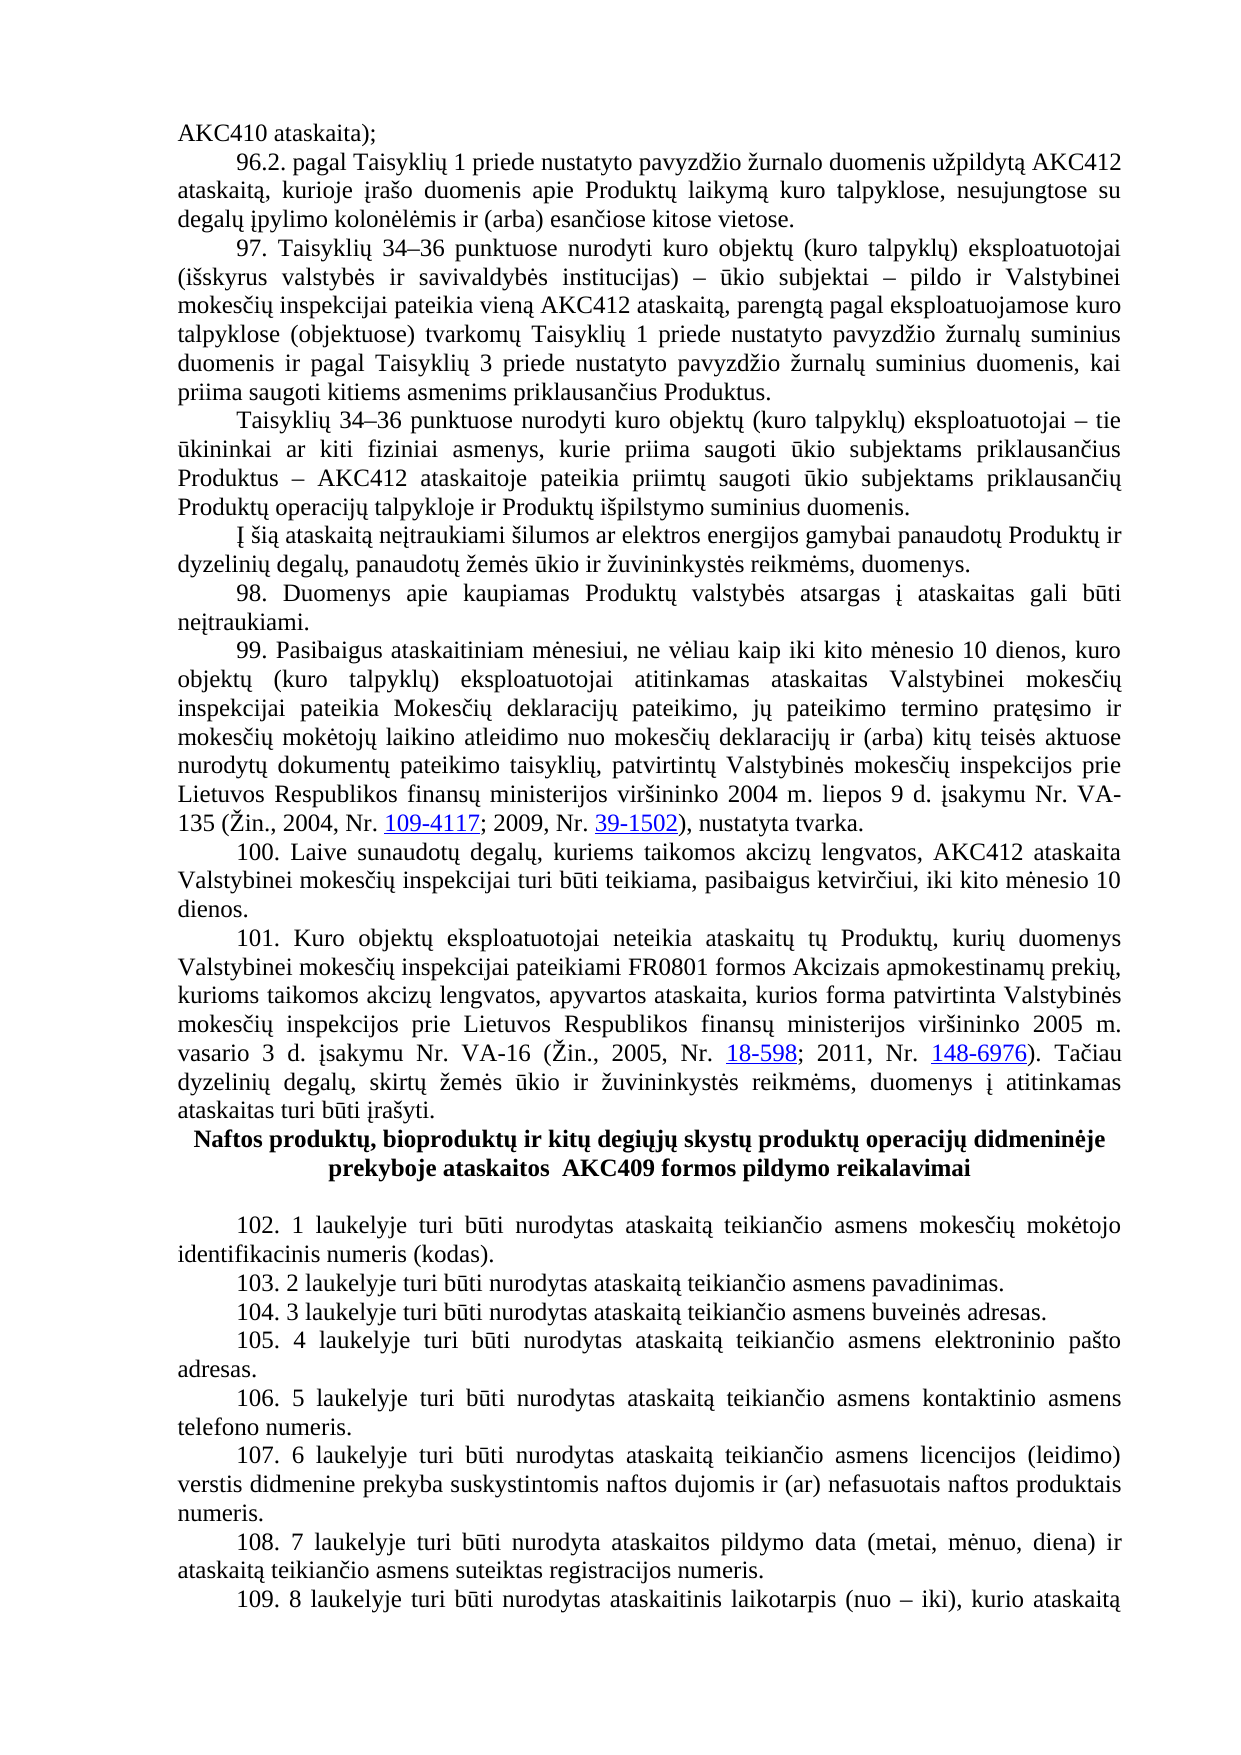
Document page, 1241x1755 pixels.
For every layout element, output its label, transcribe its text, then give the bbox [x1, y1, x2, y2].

text 106. 5 laukelyje turi būti nurodytas ataskaitą teikiančio asmens kontaktinio asmens telefono numeris. [177, 1383, 1122, 1441]
text 101. Kuro objektų eksploatuotojai neteikia ataskaitų tų Produktų, kurių duomenys Valstybinei mokesčių inspekcijai pateikiami FR0801 formos Akcizais apmokestinamų prekių, kurioms taikomos akcizų lengvatos, apyvartos ataskaita, kurios forma patvirtinta Valstybinės mokesčių inspekcijos prie Lietuvos Respublikos finansų ministerijos viršininko 2005 m. vasario 3 d. įsakymu Nr. VA-16 (Žin., 2005, Nr. 18-598; 2011, Nr. 148-6976). Tačiau dyzelinių degalų, skirtų žemės ūkio ir žuvininkystės reikmėms, duomenys į atitinkamas ataskaitas turi būti įrašyti. [177, 923, 1122, 1124]
text 109. 8 laukelyje turi būti nurodytas ataskaitinis laikotarpis (nuo – iki), kurio ataskaitą [177, 1584, 1122, 1613]
text 107. 6 laukelyje turi būti nurodytas ataskaitą teikiančio asmens licencijos (leidimo) verstis didmenine prekyba suskystintomis naftos dujomis ir (ar) nefasuotais naftos produktais numeris. [177, 1441, 1122, 1527]
text Naftos produktų, bioproduktų ir kitų degiųjų skystų produktų operacijų didmeninėje prekyboje ataskaitos AKC409 formos pildymo reikalavimai [177, 1124, 1122, 1182]
text 102. 1 laukelyje turi būti nurodytas ataskaitą teikiančio asmens mokesčių mokėtojo identifikacinis numeris (kodas). [177, 1211, 1122, 1268]
text 100. Laive sunaudotų degalų, kuriems taikomos akcizų lengvatos, AKC412 ataskaita Valstybinei mokesčių inspekcijai turi būti teikiama, pasibaigus ketvirčiui, iki kito mėnesio 10 dienos. [177, 837, 1122, 923]
text 108. 7 laukelyje turi būti nurodyta ataskaitos pildymo data (metai, mėnuo, diena) ir ataskaitą teikiančio asmens suteiktas registracijos numeris. [177, 1527, 1122, 1584]
text Į šią ataskaitą neįtraukiami šilumos ar elektros energijos gamybai panaudotų Produktų ir dyzelinių degalų, panaudotų žemės ūkio ir žuvininkystės reikmėms, duomenys. [177, 521, 1122, 578]
text 96.2. pagal Taisyklių 1 priede nustatyto pavyzdžio žurnalo duomenis užpildytą AKC412 ataskaitą, kurioje įrašo duomenis apie Produktų laikymą kuro talpyklose, nesujungtose su degalų įpylimo kolonėlėmis ir (arba) esančiose kitose vietose. [177, 147, 1122, 233]
text Taisyklių 34–36 punktuose nurodyti kuro objektų (kuro talpyklų) eksploatuotojai – tie ūkininkai ar kiti fiziniai asmenys, kurie priima saugoti ūkio subjektams priklausančius Produktus – AKC412 ataskaitoje pateikia priimtų saugoti ūkio subjektams priklausančių Produktų operacijų talpykloje ir Produktų išpilstymo suminius duomenis. [177, 406, 1122, 521]
text 98. Duomenys apie kaupiamas Produktų valstybės atsargas į ataskaitas gali būti neįtraukiami. [177, 578, 1122, 636]
text 104. 3 laukelyje turi būti nurodytas ataskaitą teikiančio asmens buveinės adresas. [177, 1297, 1122, 1326]
text 103. 2 laukelyje turi būti nurodytas ataskaitą teikiančio asmens pavadinimas. [177, 1268, 1122, 1297]
text 99. Pasibaigus ataskaitiniam mėnesiui, ne vėliau kaip iki kito mėnesio 10 dienos, kuro objektų (kuro talpyklų) eksploatuotojai atitinkamas ataskaitas Valstybinei mokesčių inspekcijai pateikia Mokesčių deklaracijų pateikimo, jų pateikimo termino pratęsimo ir mokesčių mokėtojų laikino atleidimo nuo mokesčių deklaracijų ir (arba) kitų teisės aktuose nurodytų dokumentų pateikimo taisyklių, patvirtintų Valstybinės mokesčių inspekcijos prie Lietuvos Respublikos finansų ministerijos viršininko 2004 m. liepos 9 d. įsakymu Nr. VA-135 (Žin., 2004, Nr. 109-4117; 2009, Nr. 39-1502), nustatyta tvarka. [177, 636, 1122, 837]
text AKC410 ataskaita); [177, 118, 1122, 147]
text 105. 4 laukelyje turi būti nurodytas ataskaitą teikiančio asmens elektroninio pašto adresas. [177, 1326, 1122, 1383]
text 97. Taisyklių 34–36 punktuose nurodyti kuro objektų (kuro talpyklų) eksploatuotojai (išskyrus valstybės ir savivaldybės institucijas) – ūkio subjektai – pildo ir Valstybinei mokesčių inspekcijai pateikia vieną AKC412 ataskaitą, parengtą pagal eksploatuojamose kuro talpyklose (objektuose) tvarkomų Taisyklių 1 priede nustatyto pavyzdžio žurnalų suminius duomenis ir pagal Taisyklių 3 priede nustatyto pavyzdžio žurnalų suminius duomenis, kai priima saugoti kitiems asmenims priklausančius Produktus. [177, 233, 1122, 406]
